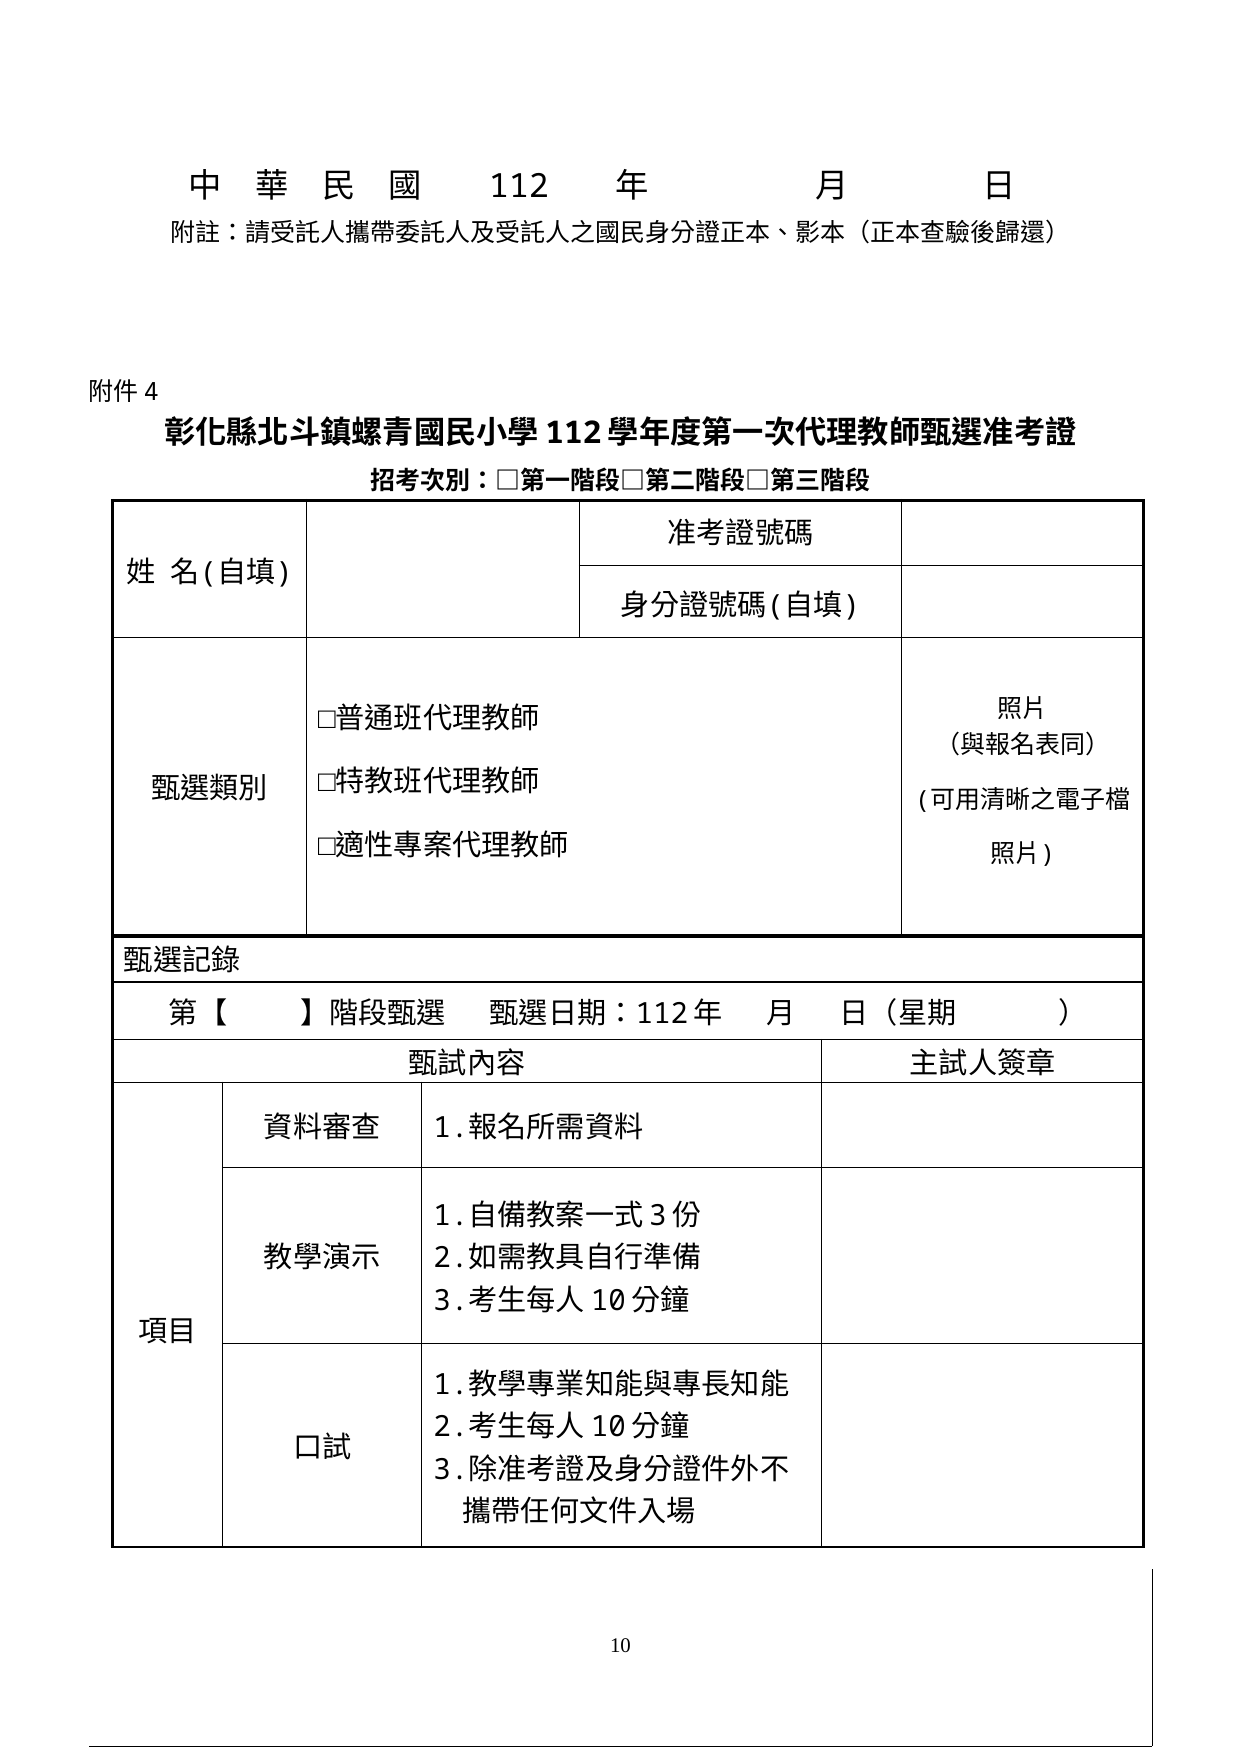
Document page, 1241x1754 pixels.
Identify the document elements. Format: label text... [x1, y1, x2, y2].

table_cell 第【 】階段甄選 甄選日期：112年 月 日（星期 ） [114, 983, 1142, 1039]
table_cell [822, 1168, 1142, 1342]
table_header [307, 502, 579, 637]
table_cell [902, 566, 1142, 637]
table_header 姓 名(自填) [114, 502, 306, 637]
text 中 華 民 國 112 年 月 日 [89, 159, 1152, 207]
table_cell [822, 1083, 1142, 1167]
table_header 准考證號碼 [580, 502, 901, 565]
table_cell [822, 1344, 1142, 1546]
table_cell □普通班代理教師 □特教班代理教師 □適性專案代理教師 [307, 638, 901, 934]
text 彰化縣北斗鎮螺青國民小學112學年度第一次代理教師甄選准考證 [89, 407, 1152, 453]
text 附註：請受託人攜帶委託人及受託人之國民身分證正本、影本（正本查驗後歸還） [89, 212, 1152, 249]
table_cell 甄選類別 [114, 638, 306, 934]
table_cell 口試 [223, 1344, 421, 1546]
table_cell 主試人簽章 [822, 1040, 1142, 1082]
table_cell 1.報名所需資料 [422, 1083, 821, 1167]
text 附件4 [89, 371, 1152, 407]
table_cell 教學演示 [223, 1168, 421, 1342]
table_cell 身分證號碼(自填) [580, 566, 901, 637]
table_cell 甄試內容 [114, 1040, 821, 1082]
table_cell 資料審查 [223, 1083, 421, 1167]
table_cell 照片 （與報名表同） (可用清晰之電子檔照片) [902, 638, 1142, 934]
table_cell 1.教學專業知能與專長知能 2.考生每人10分鐘 3.除准考證及身分證件外不攜帶任何文件入場 [422, 1344, 821, 1546]
table_header [902, 502, 1142, 565]
table_cell 項目 [114, 1083, 222, 1546]
text 招考次別：□第一階段□第二階段□第三階段 [89, 453, 1152, 499]
table_cell 甄選記錄 [114, 938, 1142, 981]
table_cell 1.自備教案一式3份 2.如需教具自行準備 3.考生每人10分鐘 [422, 1168, 821, 1342]
